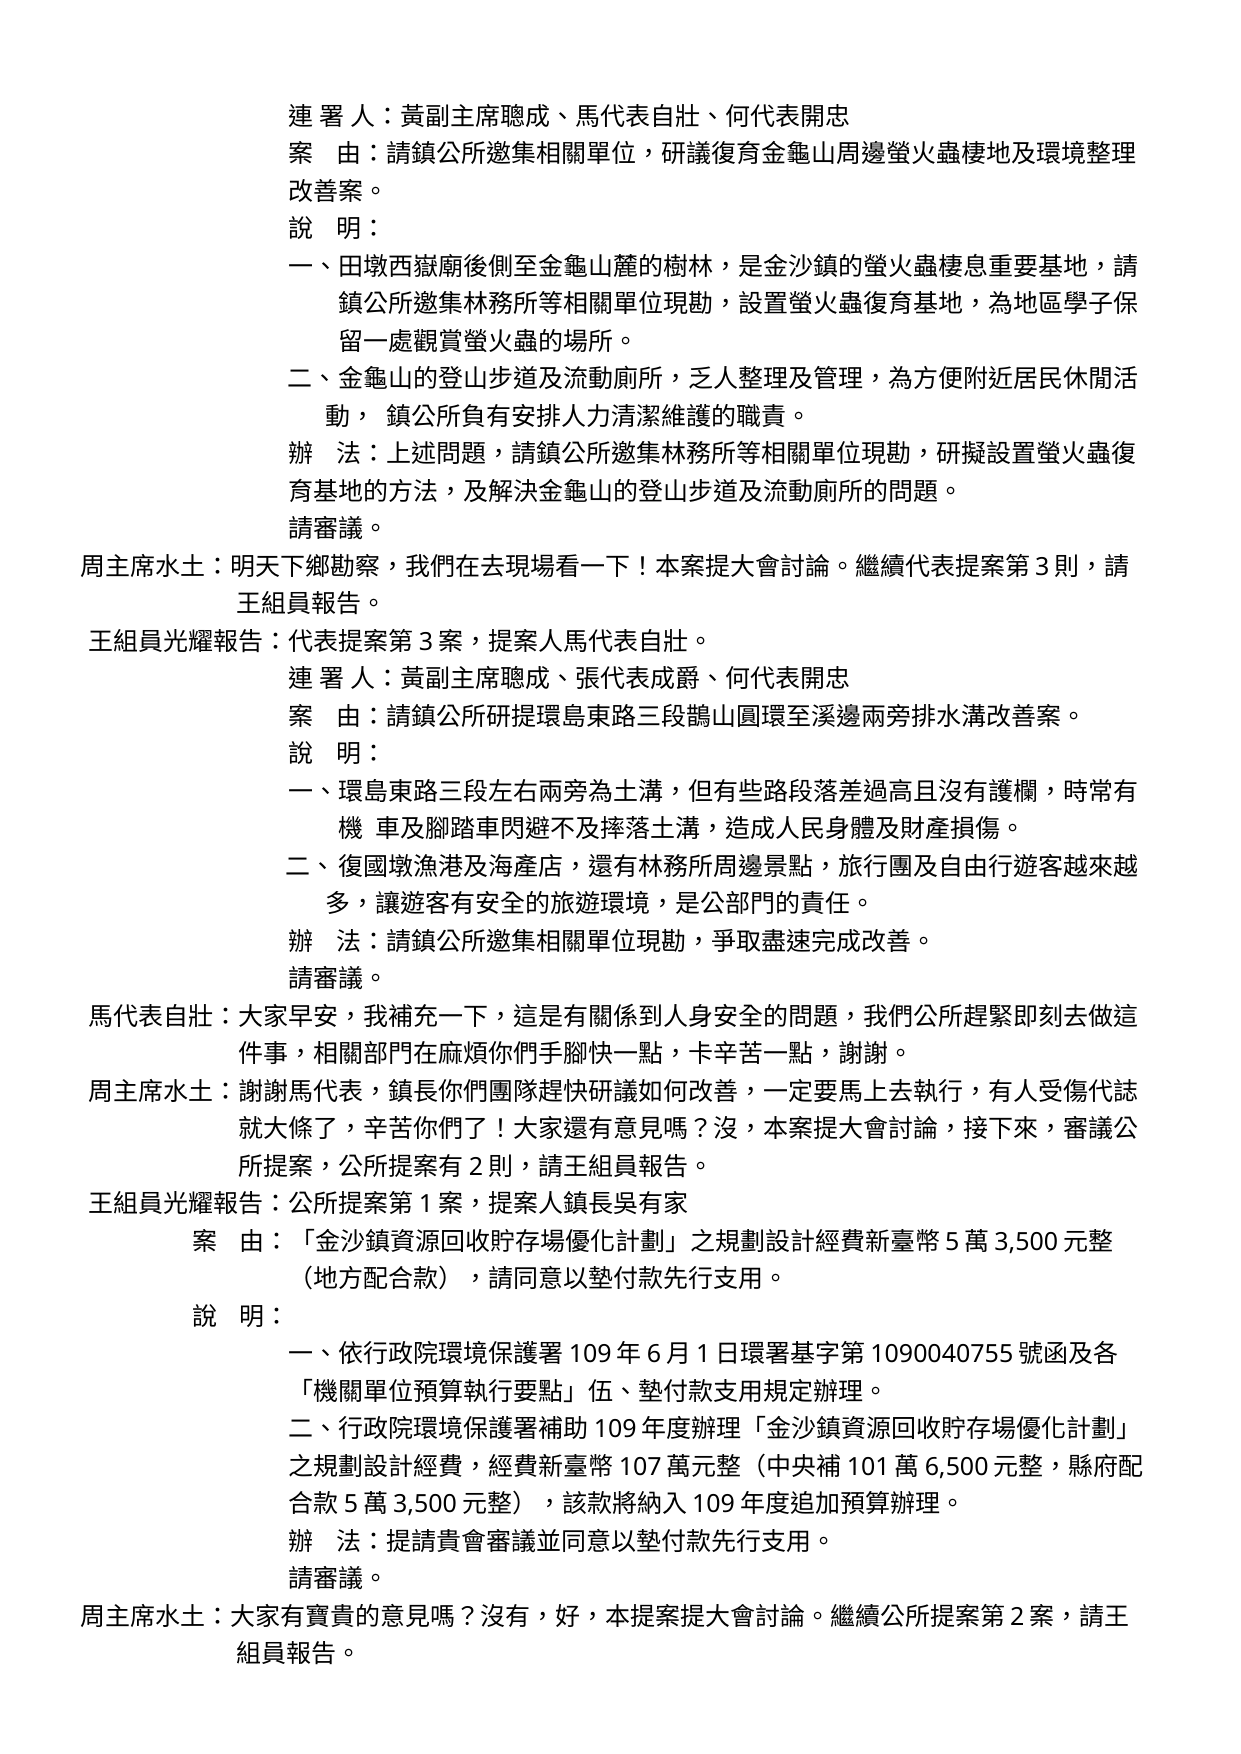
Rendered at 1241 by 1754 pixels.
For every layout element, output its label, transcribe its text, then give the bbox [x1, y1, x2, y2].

text 一、依行政院環境保護署109年6月1日環署基字第1090040755號函及各「機關單位預算執行要點」伍、墊付款支用規定辦理。 [289, 1327, 1152, 1402]
text 說 明： [214, 727, 1152, 764]
text 周主席水土：大家有寶貴的意見嗎？沒有，好，本提案提大會討論。繼續公所提案第2案，請王組員報告。 [80, 1589, 1152, 1664]
text 二、行政院環境保護署補助109年度辦理「金沙鎮資源回收貯存場優化計劃」之規劃設計經費，經費新臺幣107萬元整（中央補101萬6,500元整，縣府配合款5萬3,500元整），該款將納入109年度追加預算辦理。 [289, 1402, 1152, 1514]
text 連 署 人：黃副主席聰成、張代表成爵、何代表開忠 [214, 652, 1152, 689]
text 請審議。 [239, 502, 1152, 539]
text 說 明： [89, 1289, 1152, 1327]
list 金龜山的登山步道及流動廁所，乏人整理及管理，為方便附近居民休閒活動， 鎮公所負有安排人力清潔維護的職責。 [287, 352, 1152, 427]
text 一、田墩西嶽廟後側至金龜山麓的樹林，是金沙鎮的螢火蟲棲息重要基地，請鎮公所邀集林務所等相關單位現勘，設置螢火蟲復育基地，為地區學子保留一處觀賞螢火蟲的場所。 [289, 239, 1152, 352]
text 辦 法：提請貴會審議並同意以墊付款先行支用。 [89, 1514, 1152, 1552]
text 王組員光耀報告：公所提案第1案，提案人鎮長吳有家 [89, 1177, 1152, 1214]
list 復國墩漁港及海產店，還有林務所周邊景點，旅行團及自由行遊客越來越多，讓遊客有安全的旅遊環境，是公部門的責任。 [285, 839, 1152, 914]
text 案 由：「金沙鎮資源回收貯存場優化計劃」之規劃設計經費新臺幣5萬3,500元整（地方配合款），請同意以墊付款先行支用。 [89, 1214, 1152, 1289]
text 辦 法：上述問題，請鎮公所邀集林務所等相關單位現勘，研擬設置螢火蟲復育基地的方法，及解決金龜山的登山步道及流動廁所的問題。 [289, 427, 1152, 502]
text 馬代表自壯：大家早安，我補充一下，這是有關係到人身安全的問題，我們公所趕緊即刻去做這件事，相關部門在麻煩你們手腳快一點，卡辛苦一點，謝謝。 [89, 989, 1152, 1064]
text 請審議。 [239, 952, 1152, 989]
text 王組員光耀報告：代表提案第3案，提案人馬代表自壯。 [89, 614, 1152, 652]
text 周主席水土：明天下鄉勘察，我們在去現場看一下！本案提大會討論。繼續代表提案第3則，請王組員報告。 [80, 539, 1152, 614]
text 連 署 人：黃副主席聰成、馬代表自壯、何代表開忠 [214, 89, 1152, 127]
text 案 由：請鎮公所邀集相關單位，研議復育金龜山周邊螢火蟲棲地及環境整理改善案。 [289, 127, 1152, 202]
text 周主席水土：謝謝馬代表，鎮長你們團隊趕快研議如何改善，一定要馬上去執行，有人受傷代誌就大條了，辛苦你們了！大家還有意見嗎？沒，本案提大會討論，接下來，審議公所提案，公所提案有2則，請王組員報告。 [89, 1064, 1152, 1177]
text 請審議。 [89, 1552, 1152, 1589]
text 說 明： [214, 202, 1152, 239]
list 一、環島東路三段左右兩旁為土溝，但有些路段落差過高且沒有護欄，時常有機 車及腳踏車閃避不及摔落土溝，造成人民身體及財產損傷。 [289, 764, 1152, 839]
text 案 由：請鎮公所研提環島東路三段鵲山圓環至溪邊兩旁排水溝改善案。 [214, 689, 1152, 727]
text 辦 法：請鎮公所邀集相關單位現勘，爭取盡速完成改善。 [214, 914, 1152, 952]
